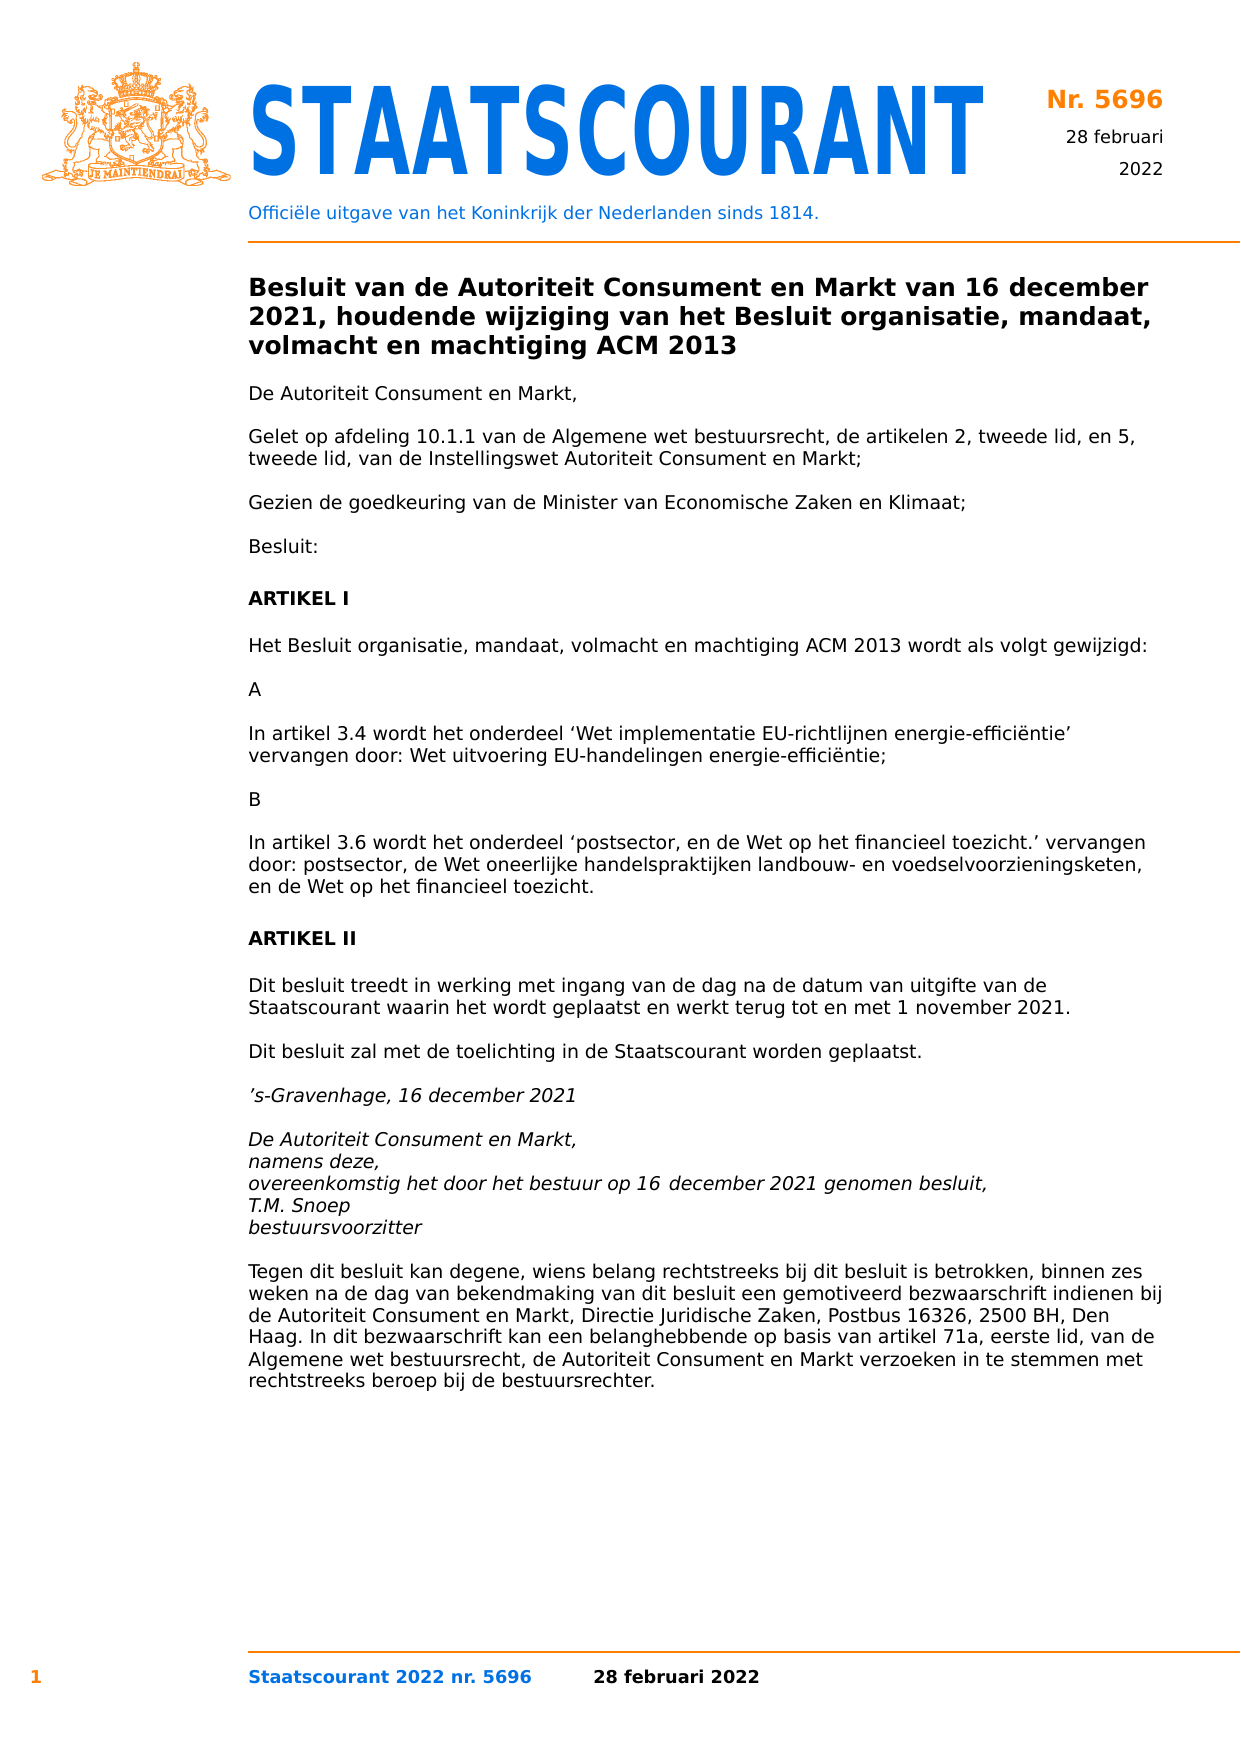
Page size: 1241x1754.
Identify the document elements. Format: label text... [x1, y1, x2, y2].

text ’s-Gravenhage, 16 december 2021 [248, 1085, 1163, 1107]
text Gezien de goedkeuring van de Minister van Economische Zaken en Klimaat; [248, 492, 1163, 514]
text In artikel 3.4 wordt het onderdeel ‘Wet implementatie EU-richtlijnen energie-efficiëntie’ vervangen door: Wet uitvoering EU-handelingen energie-efficiëntie; [248, 723, 1163, 767]
table_header Nr. 5696 [998, 62, 1240, 121]
table_cell 2022 [998, 153, 1240, 203]
subtitle ARTIKEL I [248, 588, 1163, 610]
subtitle ARTIKEL II [248, 928, 1163, 950]
text B [248, 788, 1163, 810]
text Besluit: [248, 536, 1163, 558]
text Dit besluit treedt in werking met ingang van de dag na de datum van uitgifte van de Staatscourant waarin het wordt geplaatst en werkt terug tot en met 1 november 2021. [248, 975, 1163, 1019]
text Dit besluit zal met de toelichting in de Staatscourant worden geplaatst. [248, 1041, 1163, 1063]
text Gelet op afdeling 10.1.1 van de Algemene wet bestuursrecht, de artikelen 2, tweede lid, en 5, tweede lid, van de Instellingswet Autoriteit Consument en Markt; [248, 426, 1163, 470]
text Tegen dit besluit kan degene, wiens belang rechtstreeks bij dit besluit is betrokken, binnen zes weken na de dag van bekendmaking van dit besluit een gemotiveerd bezwaarschrift indienen bij de Autoriteit Consument en Markt, Directie Juridische Zaken, Postbus 16326, 2500 BH, Den Haag. In dit bezwaarschrift kan een belanghebbende op basis van artikel 71a, eerste lid, van de Algemene wet bestuursrecht, de Autoriteit Consument en Markt verzoeken in te stemmen met rechtstreeks beroep bij de bestuursrechter. [248, 1261, 1163, 1392]
subtitle Besluit van de Autoriteit Consument en Markt van 16 december 2021, houdende wijziging van het Besluit organisatie, mandaat, volmacht en machtiging ACM 2013 [248, 273, 1163, 361]
table_cell 28 februari [998, 121, 1240, 153]
table_header STAATSCOURANT [248, 62, 998, 203]
table_cell Officiële uitgave van het Koninkrijk der Nederlanden sinds 1814. [248, 203, 1240, 241]
picture [41, 62, 231, 186]
text De Autoriteit Consument en Markt, [248, 382, 1163, 404]
text A [248, 679, 1163, 701]
text In artikel 3.6 wordt het onderdeel ‘postsector, en de Wet op het financieel toezicht.’ vervangen door: postsector, de Wet oneerlijke handelspraktijken landbouw- en voedselvoorzieningsketen, en de Wet op het financieel toezicht. [248, 832, 1163, 898]
table_header [25, 62, 248, 241]
text De Autoriteit Consument en Markt, namens deze, overeenkomstig het door het bestuur op 16 december 2021 genomen besluit, T.M. Snoep bestuursvoorzitter [248, 1129, 1163, 1239]
text Het Besluit organisatie, mandaat, volmacht en machtiging ACM 2013 wordt als volgt gewijzigd: [248, 635, 1163, 657]
